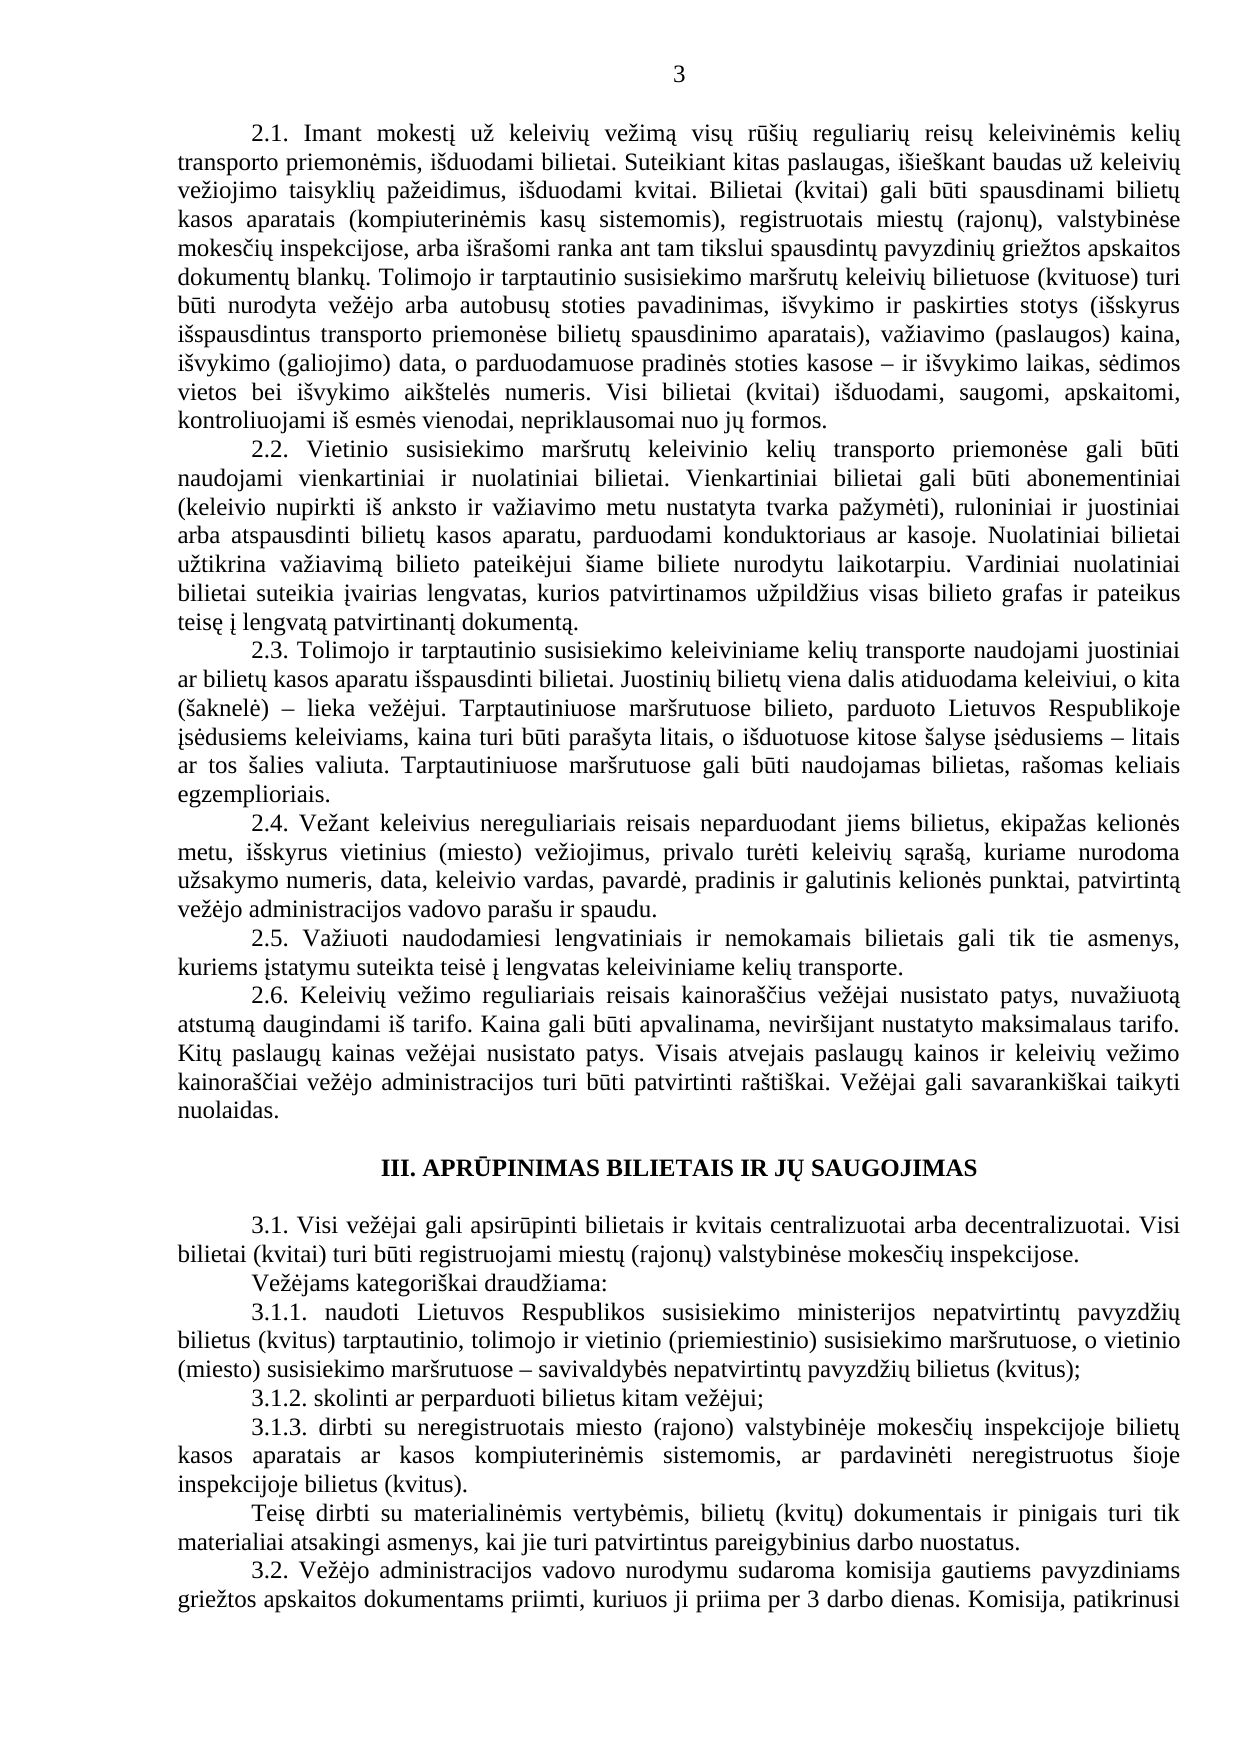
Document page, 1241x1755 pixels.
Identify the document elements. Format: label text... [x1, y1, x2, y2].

text 2.4. Vežant keleivius nereguliariais reisais neparduodant jiems bilietus, ekipažas kelionės metu, išskyrus vietinius (miesto) vežiojimus, privalo turėti keleivių sąrašą, kuriame nurodoma užsakymo numeris, data, keleivio vardas, pavardė, pradinis ir galutinis kelionės punktai, patvirtintą vežėjo administracijos vadovo parašu ir spaudu. [177, 808, 1181, 923]
text 3.2. Vežėjo administracijos vadovo nurodymu sudaroma komisija gautiems pavyzdiniams griežtos apskaitos dokumentams priimti, kuriuos ji priima per 3 darbo dienas. Komisija, patikrinusi [177, 1556, 1181, 1613]
text Vežėjams kategoriškai draudžiama: [177, 1268, 1181, 1297]
text 3.1.1. naudoti Lietuvos Respublikos susisiekimo ministerijos nepatvirtintų pavyzdžių bilietus (kvitus) tarptautinio, tolimojo ir vietinio (priemiestinio) susisiekimo maršrutuose, o vietinio (miesto) susisiekimo maršrutuose – savivaldybės nepatvirtintų pavyzdžių bilietus (kvitus); [177, 1297, 1181, 1383]
text 2.6. Keleivių vežimo reguliariais reisais kainoraščius vežėjai nusistato patys, nuvažiuotą atstumą daugindami iš tarifo. Kaina gali būti apvalinama, neviršijant nustatyto maksimalaus tarifo. Kitų paslaugų kainas vežėjai nusistato patys. Visais atvejais paslaugų kainos ir keleivių vežimo kainoraščiai vežėjo administracijos turi būti patvirtinti raštiškai. Vežėjai gali savarankiškai taikyti nuolaidas. [177, 981, 1181, 1124]
text 3.1. Visi vežėjai gali apsirūpinti bilietais ir kvitais centralizuotai arba decentralizuotai. Visi bilietai (kvitai) turi būti registruojami miestų (rajonų) valstybinėse mokesčių inspekcijose. [177, 1211, 1181, 1268]
text 3.1.2. skolinti ar perparduoti bilietus kitam vežėjui; [177, 1383, 1181, 1412]
text 2.3. Tolimojo ir tarptautinio susisiekimo keleiviniame kelių transporte naudojami juostiniai ar bilietų kasos aparatu išspausdinti bilietai. Juostinių bilietų viena dalis atiduodama keleiviui, o kita (šaknelė) – lieka vežėjui. Tarptautiniuose maršrutuose bilieto, parduoto Lietuvos Respublikoje įsėdusiems keleiviams, kaina turi būti parašyta litais, o išduotuose kitose šalyse įsėdusiems – litais ar tos šalies valiuta. Tarptautiniuose maršrutuose gali būti naudojamas bilietas, rašomas keliais egzemplioriais. [177, 636, 1181, 808]
text Teisę dirbti su materialinėmis vertybėmis, bilietų (kvitų) dokumentais ir pinigais turi tik materialiai atsakingi asmenys, kai jie turi patvirtintus pareigybinius darbo nuostatus. [177, 1498, 1181, 1556]
text III. APRŪPINIMAS BILIETAIS IR JŲ SAUGOJIMAS [177, 1153, 1181, 1182]
text 2.1. Imant mokestį už keleivių vežimą visų rūšių reguliarių reisų keleivinėmis kelių transporto priemonėmis, išduodami bilietai. Suteikiant kitas paslaugas, išieškant baudas už keleivių vežiojimo taisyklių pažeidimus, išduodami kvitai. Bilietai (kvitai) gali būti spausdinami bilietų kasos aparatais (kompiuterinėmis kasų sistemomis), registruotais miestų (rajonų), valstybinėse mokesčių inspekcijose, arba išrašomi ranka ant tam tikslui spausdintų pavyzdinių griežtos apskaitos dokumentų blankų. Tolimojo ir tarptautinio susisiekimo maršrutų keleivių bilietuose (kvituose) turi būti nurodyta vežėjo arba autobusų stoties pavadinimas, išvykimo ir paskirties stotys (išskyrus išspausdintus transporto priemonėse bilietų spausdinimo aparatais), važiavimo (paslaugos) kaina, išvykimo (galiojimo) data, o parduodamuose pradinės stoties kasose – ir išvykimo laikas, sėdimos vietos bei išvykimo aikštelės numeris. Visi bilietai (kvitai) išduodami, saugomi, apskaitomi, kontroliuojami iš esmės vienodai, nepriklausomai nuo jų formos. [177, 118, 1181, 434]
text 2.2. Vietinio susisiekimo maršrutų keleivinio kelių transporto priemonėse gali būti naudojami vienkartiniai ir nuolatiniai bilietai. Vienkartiniai bilietai gali būti abonementiniai (keleivio nupirkti iš anksto ir važiavimo metu nustatyta tvarka pažymėti), ruloniniai ir juostiniai arba atspausdinti bilietų kasos aparatu, parduodami konduktoriaus ar kasoje. Nuolatiniai bilietai užtikrina važiavimą bilieto pateikėjui šiame biliete nurodytu laikotarpiu. Vardiniai nuolatiniai bilietai suteikia įvairias lengvatas, kurios patvirtinamos užpildžius visas bilieto grafas ir pateikus teisę į lengvatą patvirtinantį dokumentą. [177, 434, 1181, 636]
text 2.5. Važiuoti naudodamiesi lengvatiniais ir nemokamais bilietais gali tik tie asmenys, kuriems įstatymu suteikta teisė į lengvatas keleiviniame kelių transporte. [177, 923, 1181, 981]
text 3.1.3. dirbti su neregistruotais miesto (rajono) valstybinėje mokesčių inspekcijoje bilietų kasos aparatais ar kasos kompiuterinėmis sistemomis, ar pardavinėti neregistruotus šioje inspekcijoje bilietus (kvitus). [177, 1412, 1181, 1498]
